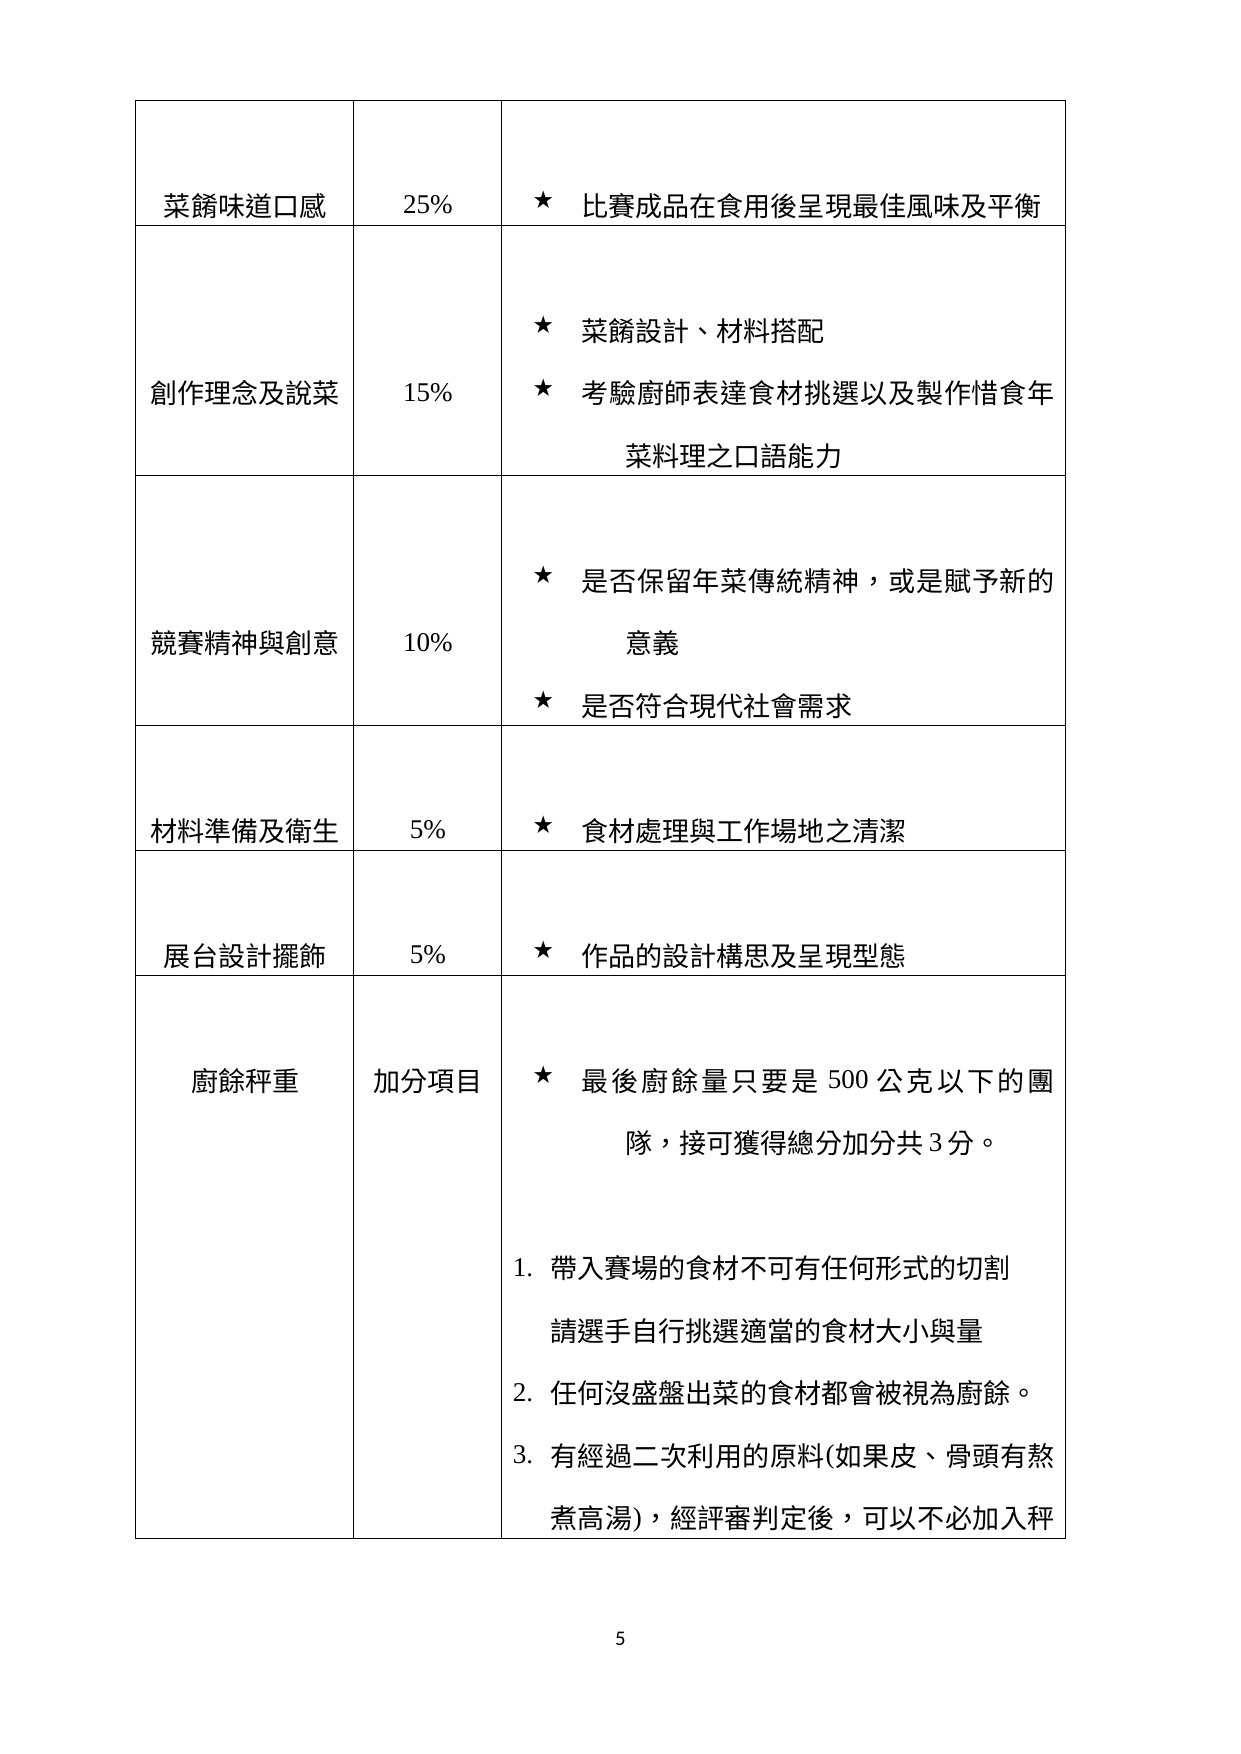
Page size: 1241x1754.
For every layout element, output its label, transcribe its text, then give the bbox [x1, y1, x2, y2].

table_cell 菜餚設計、材料搭配 考驗廚師表達食材挑選以及製作惜食年菜料理之口語能力 [502, 226, 1065, 475]
table_cell 15% [354, 226, 501, 475]
table_cell 是否保留年菜傳統精神，或是賦予新的意義 是否符合現代社會需求 [502, 476, 1065, 725]
table_cell 加分項目 [354, 976, 501, 1538]
table_cell 創作理念及說菜 [136, 226, 353, 475]
table_cell 廚餘秤重 [136, 976, 353, 1538]
table_cell 競賽精神與創意 [136, 476, 353, 725]
table_cell 作品的設計構思及呈現型態 [502, 851, 1065, 975]
table_cell 材料準備及衛生 [136, 726, 353, 850]
table_cell 5% [354, 726, 501, 850]
table_cell 展台設計擺飾 [136, 851, 353, 975]
table_cell 菜餚味道口感 [136, 101, 353, 225]
table_cell 比賽成品在食用後呈現最佳風味及平衡 [502, 101, 1065, 225]
table_cell 食材處理與工作場地之清潔 [502, 726, 1065, 850]
table_cell 10% [354, 476, 501, 725]
table_cell 最後廚餘量只要是500公克以下的團隊，接可獲得總分加分共3分。 帶入賽場的食材不可有任何形式的切割 請選手自行挑選適當的食材大小與量 任何沒盛盤出菜的食材都會被視為廚餘。 有經過二次利用的原料(如果皮、骨頭有熬煮高湯)，經評審判定後，可以不必加入秤 [502, 976, 1065, 1538]
table_cell 5% [354, 851, 501, 975]
table_cell 25% [354, 101, 501, 225]
